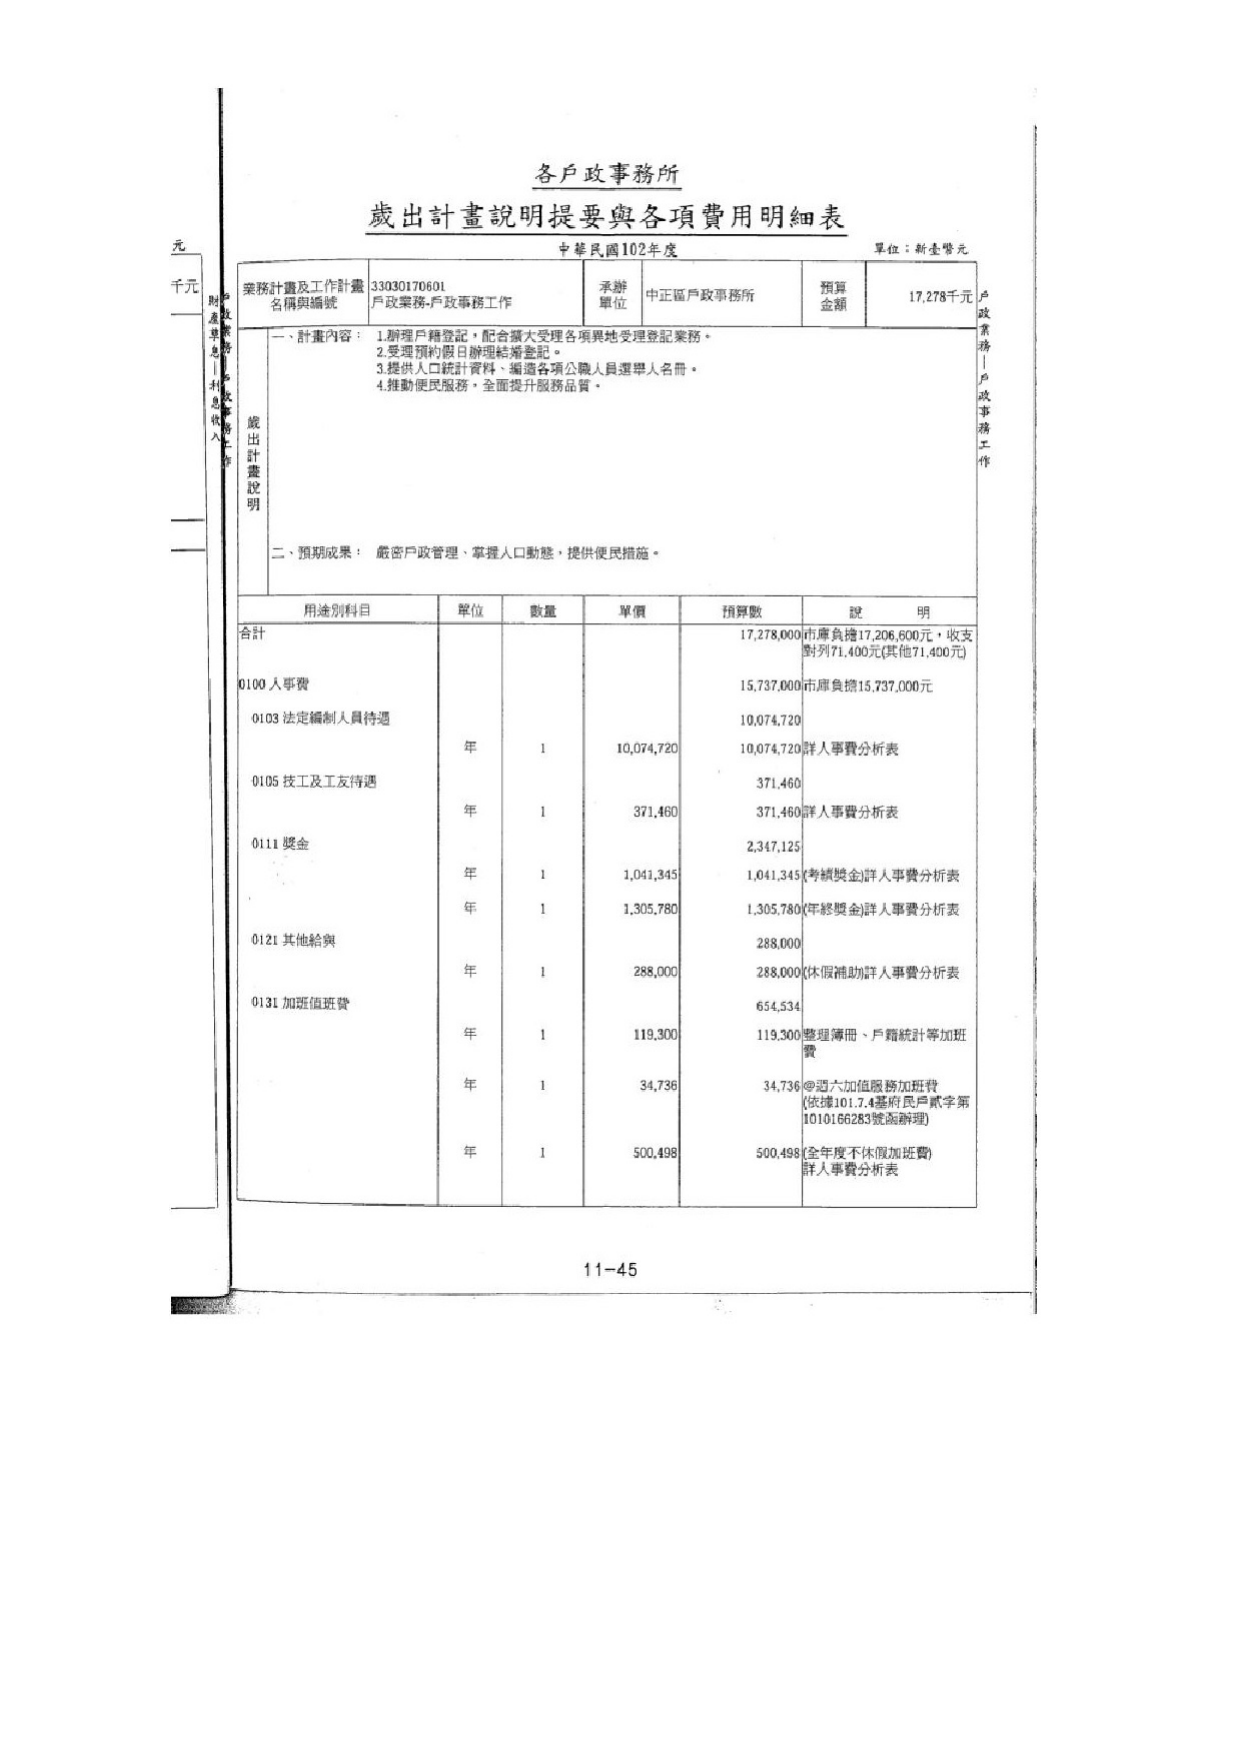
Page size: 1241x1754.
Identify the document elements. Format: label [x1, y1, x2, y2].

picture [168, 60, 1072, 1324]
